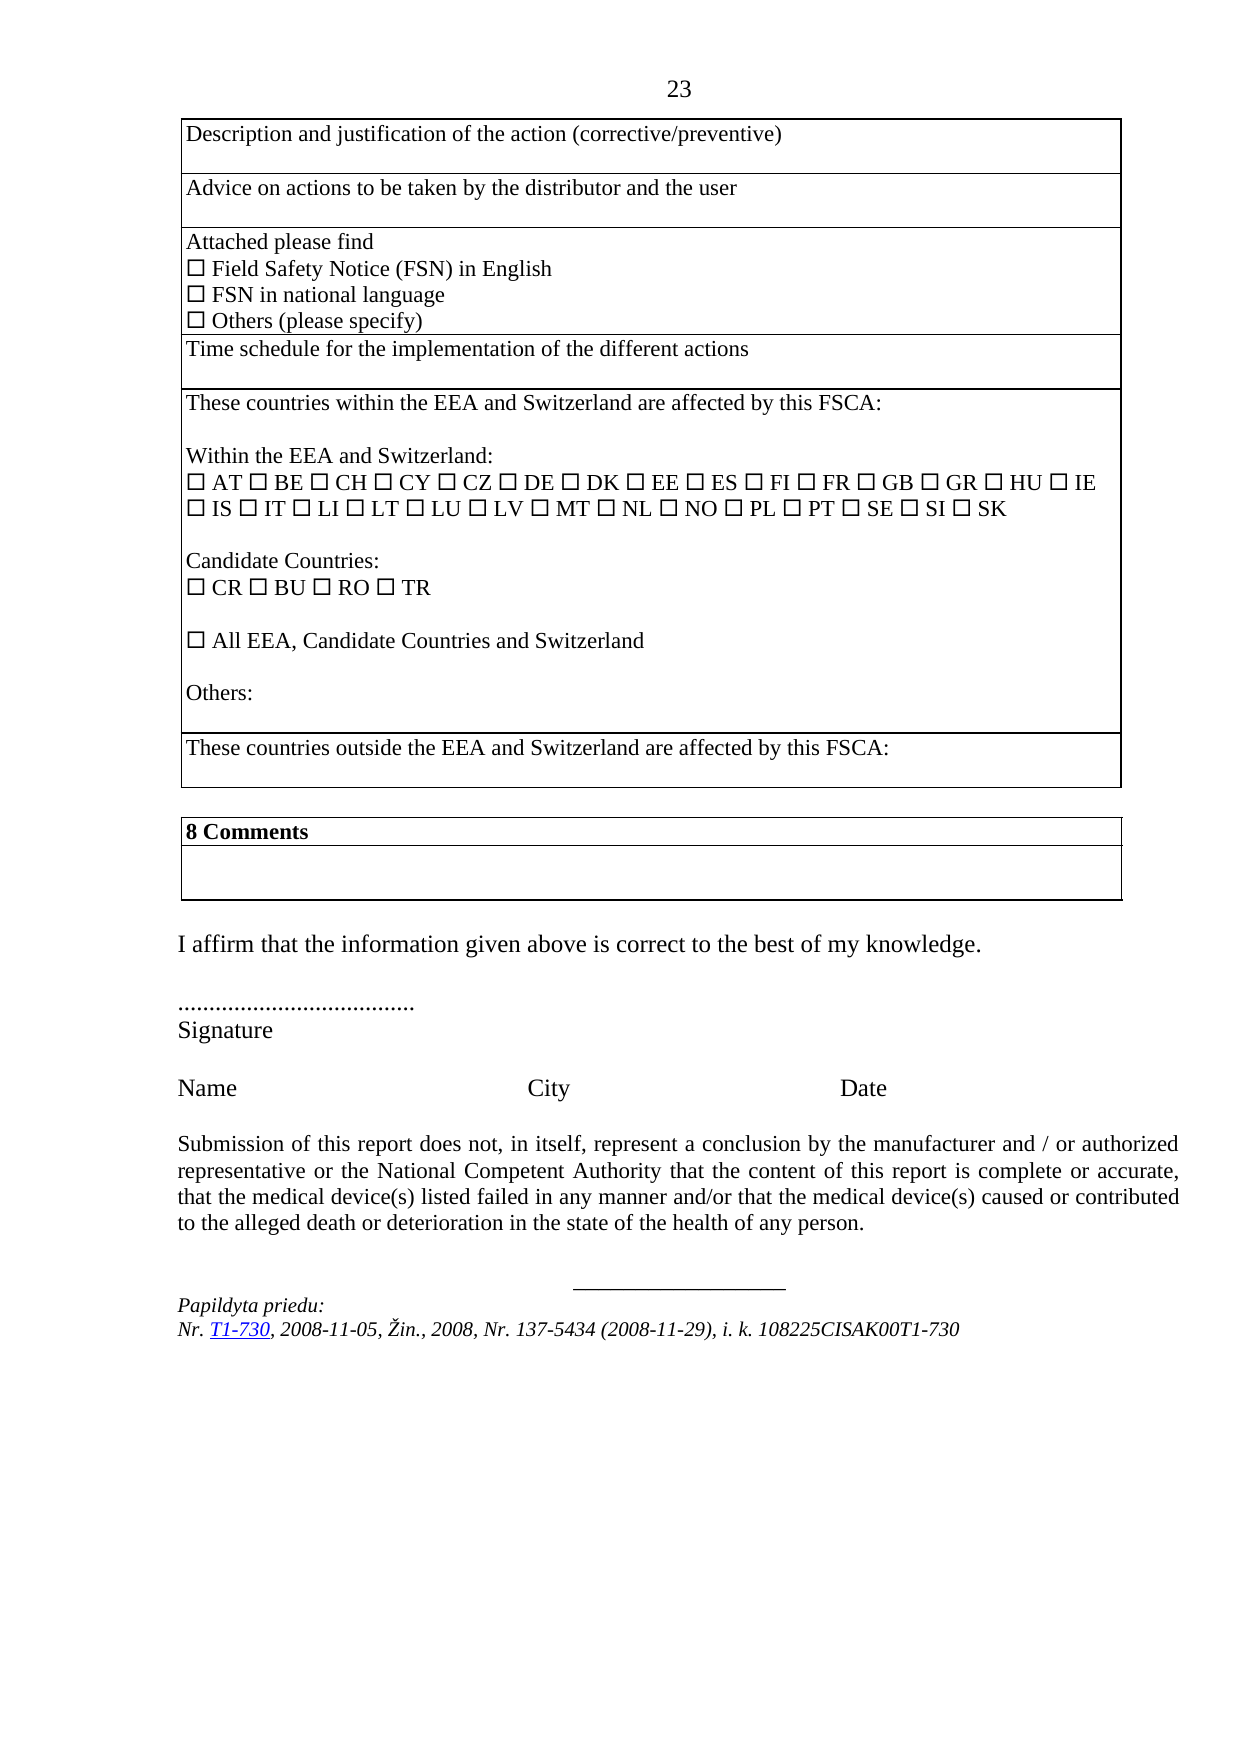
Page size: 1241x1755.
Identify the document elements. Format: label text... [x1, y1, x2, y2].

table_cell Candidate Countries: [] CR [] BU [] RO [] TR [182, 548, 1120, 627]
table_cell Others: [182, 679, 1120, 732]
table_cell Advice on actions to be taken by the distributor and the user [182, 174, 1120, 227]
table_cell Time schedule for the implementation of the different actions [182, 335, 1120, 388]
text Papildyta priedu: [177, 1293, 1181, 1317]
table_cell These countries within the EEA and Switzerland are affected by this FSCA: [182, 390, 1120, 442]
table_header 8 Comments [182, 818, 1121, 844]
text Name City Date [177, 1073, 1181, 1102]
text Nr. T1-730, 2008-11-05, Žin., 2008, Nr. 137-5434 (2008-11-29), i. k. 108225CISAK00T1-730 [177, 1317, 1181, 1341]
text Submission of this report does not, in itself, represent a conclusion by the manufacturer and / or authorized representative or the National Competent Authority that the content of this report is complete or accurate, that the medical device(s) listed failed in any manner and/or that the medical device(s) caused or contributed to the alleged death or deterioration in the state of the health of any person. [177, 1130, 1181, 1236]
table_cell Within the EEA and Switzerland: [] AT [] BE [] CH [] CY [] CZ [] DE [] DK [] EE [] ES [] FI [] FR [] GB [] GR [] HU [] IE [] IS [] IT [] LI [] LT [] LU [] LV [] MT [] NL [] NO [] PL [] PT [] SE [] SI [] SK [182, 442, 1120, 548]
table_cell These countries outside the EEA and Switzerland are affected by this FSCA: [182, 734, 1120, 786]
table_cell [] All EEA, Candidate Countries and Switzerland [182, 627, 1120, 679]
text I affirm that the information given above is correct to the best of my knowledge. [177, 929, 1181, 958]
table_cell Description and justification of the action (corrective/preventive) [182, 120, 1120, 172]
text _________________ [177, 1264, 1181, 1293]
table_cell [182, 846, 1121, 899]
table_cell Attached please find [] Field Safety Notice (FSN) in English [] FSN in national language [] Others (please specify) [182, 228, 1120, 334]
text Signature [177, 1015, 1181, 1044]
text ...................................... [177, 987, 1181, 1015]
